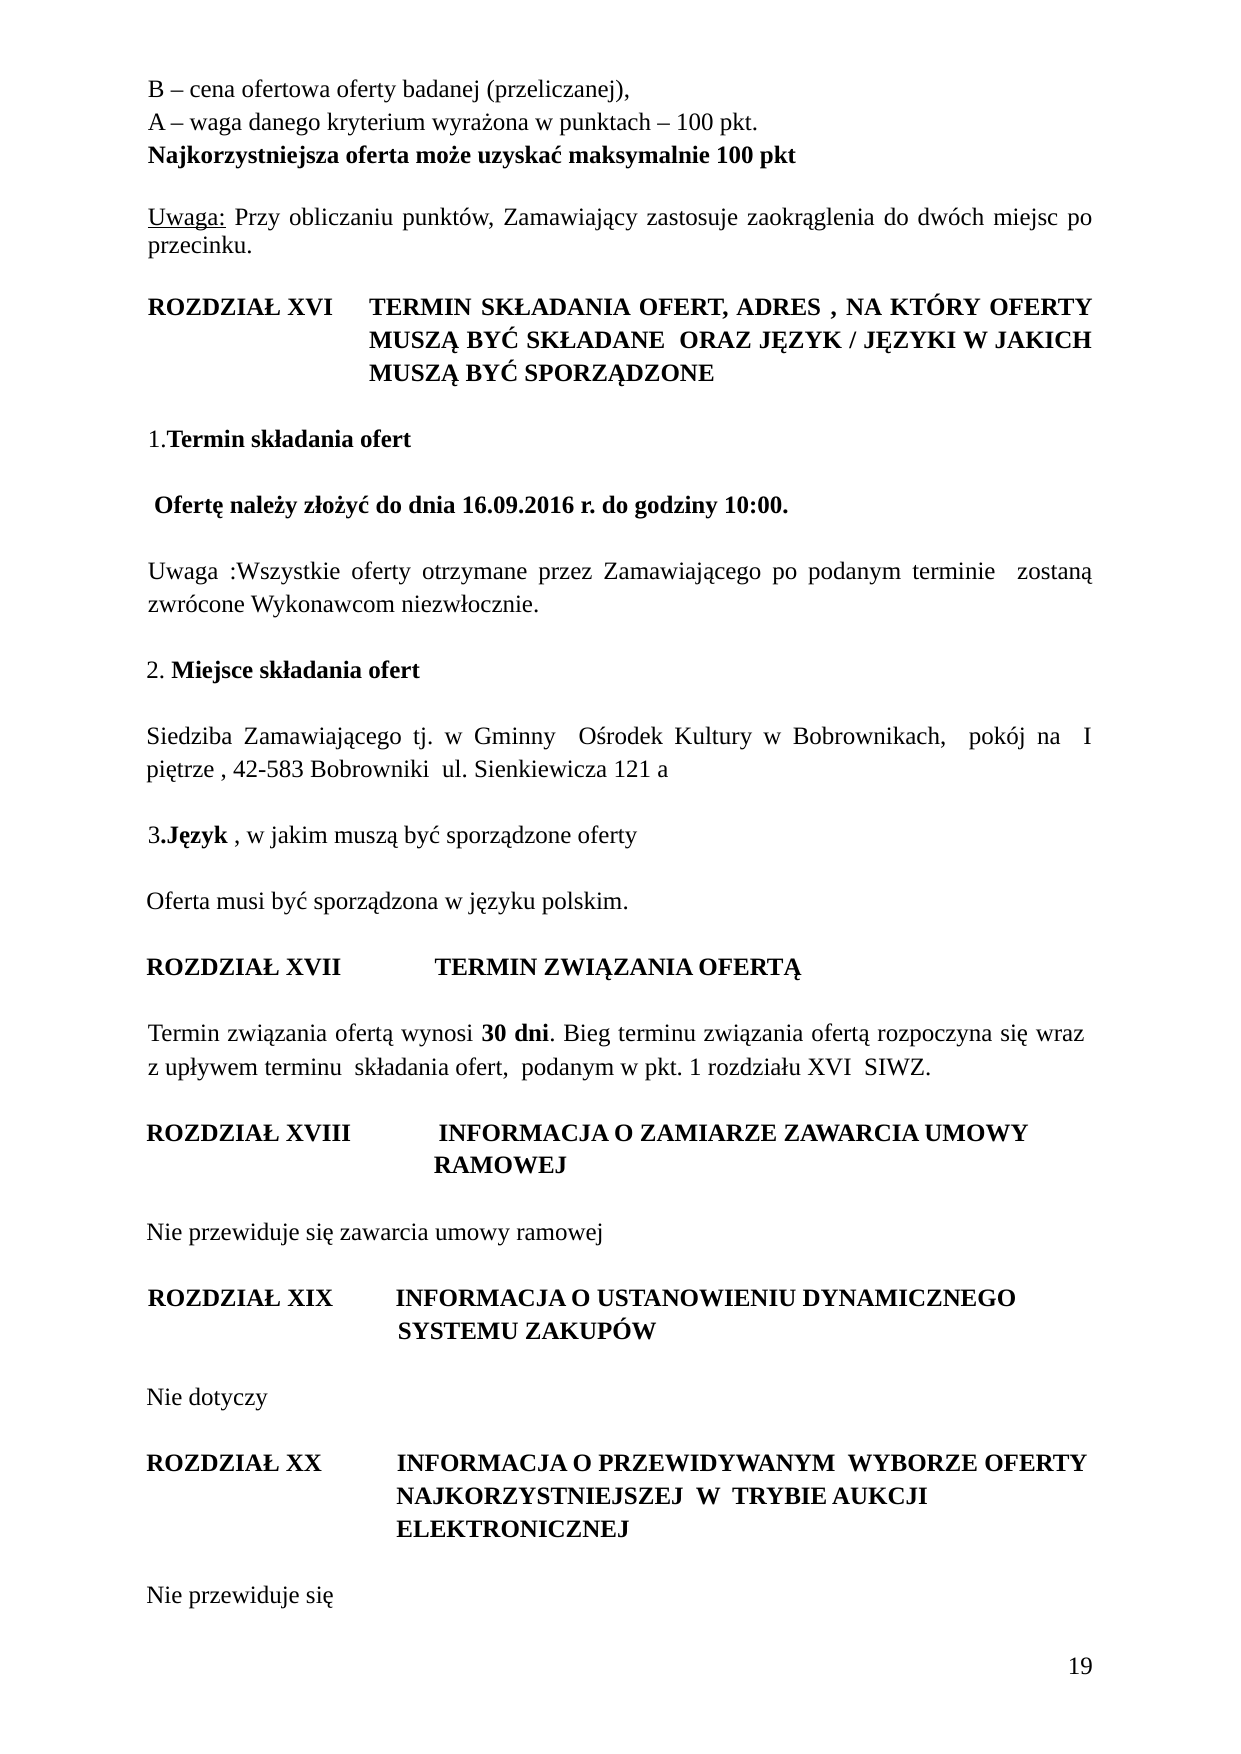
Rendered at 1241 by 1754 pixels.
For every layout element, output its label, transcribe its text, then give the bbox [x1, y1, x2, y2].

text Uwaga: Przy obliczaniu punktów, Zamawiający zastosuje zaokrąglenia do dwóch miejsc po przecinku. [148, 202, 1093, 259]
text ROZDZIAŁ XVII TERMIN ZWIĄZANIA OFERTĄ [146, 952, 1093, 981]
text Najkorzystniejsza oferta może uzyskać maksymalnie 100 pkt [148, 140, 1093, 168]
text Nie dotyczy [146, 1382, 1093, 1411]
text Ofertę należy złożyć do dnia 16.09.2016 r. do godziny 10:00. [148, 490, 1093, 519]
text Nie przewiduje się zawarcia umowy ramowej [146, 1217, 1093, 1245]
text A – waga danego kryterium wyrażona w punktach – 100 pkt. [148, 107, 1093, 136]
text NAJKORZYSTNIEJSZEJ W TRYBIE AUKCJI [146, 1481, 1093, 1509]
text SYSTEMU ZAKUPÓW [148, 1316, 1093, 1344]
text Nie przewiduje się [146, 1580, 1093, 1609]
text Oferta musi być sporządzona w języku polskim. [146, 886, 1093, 915]
text ROZDZIAŁ XX INFORMACJA O PRZEWIDYWANYM WYBORZE OFERTY [146, 1448, 1093, 1477]
text ELEKTRONICZNEJ [146, 1514, 1093, 1543]
text 3.Język , w jakim muszą być sporządzone oferty [148, 820, 1093, 849]
text ROZDZIAŁ XVIII INFORMACJA O ZAMIARZE ZAWARCIA UMOWY [146, 1118, 1093, 1146]
text Uwaga :Wszystkie oferty otrzymane przez Zamawiającego po podanym terminie zostaną zwrócone Wykonawcom niezwłocznie. [148, 556, 1093, 618]
text Termin związania ofertą wynosi 30 dni. Bieg terminu związania ofertą rozpoczyna się wraz z upływem terminu składania ofert, podanym w pkt. 1 rozdziału XVI SIWZ. [148, 1018, 1093, 1080]
text ROZDZIAŁ XIX INFORMACJA O USTANOWIENIU DYNAMICZNEGO [148, 1283, 1093, 1311]
text B – cena ofertowa oferty badanej (przeliczanej), [148, 74, 1093, 102]
text 1.Termin składania ofert [148, 424, 1093, 453]
text ROZDZIAŁ XVI TERMIN SKŁADANIA OFERT, ADRES , NA KTÓRY OFERTY MUSZĄ BYĆ SKŁADANE ORAZ JĘZYK / JĘZYKI W JAKICH MUSZĄ BYĆ SPORZĄDZONE [148, 292, 1093, 387]
text 2. Miejsce składania ofert [146, 655, 1093, 684]
text Siedziba Zamawiającego tj. w Gminny Ośrodek Kultury w Bobrownikach, pokój na I piętrze , 42-583 Bobrowniki ul. Sienkiewicza 121 a [146, 721, 1093, 783]
text RAMOWEJ [146, 1151, 1093, 1179]
